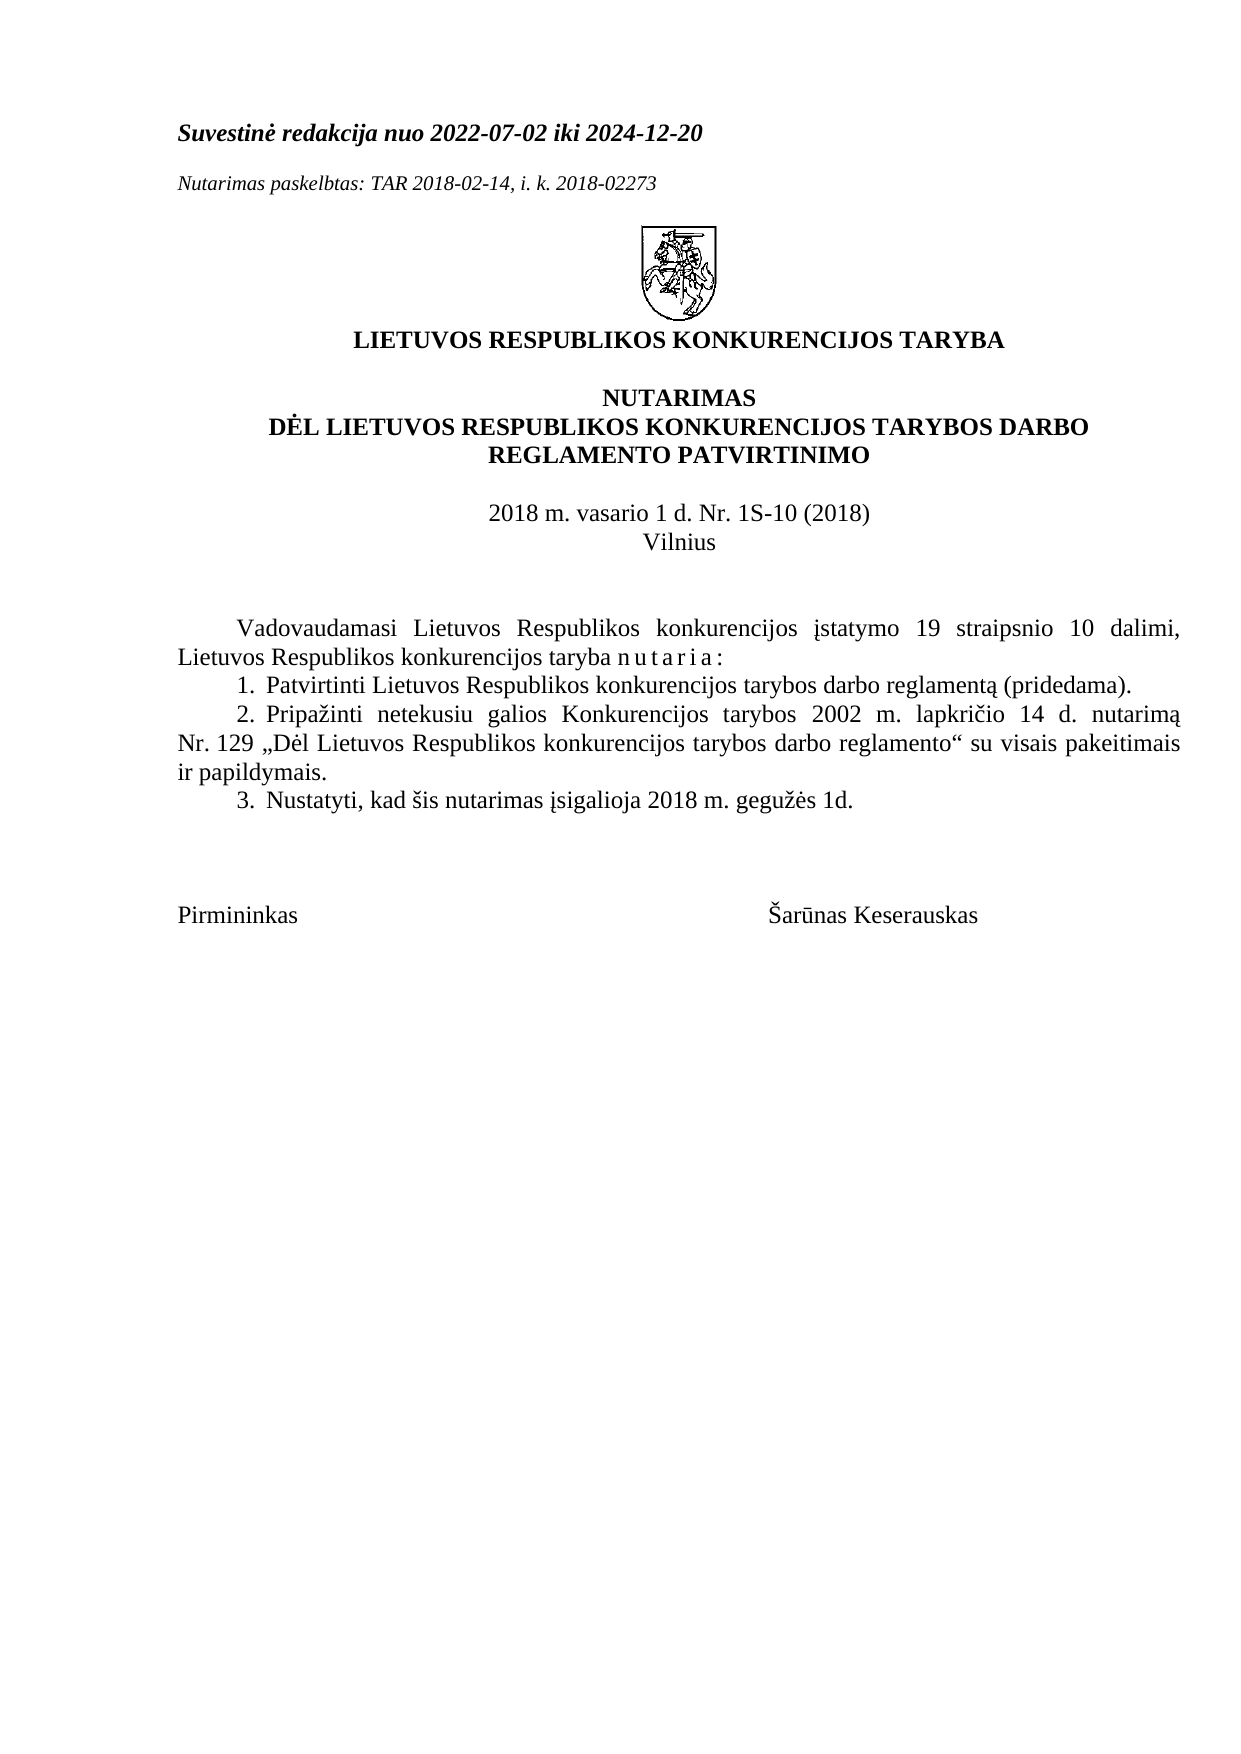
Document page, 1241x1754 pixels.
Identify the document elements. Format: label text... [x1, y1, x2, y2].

text Pirmininkas Šarūnas Keserauskas [177, 900, 1181, 929]
text 3. Nustatyti, kad šis nutarimas įsigalioja 2018 m. gegužės 1d. [177, 785, 1181, 814]
text Nutarimas [177, 383, 1181, 412]
text Nutarimas paskelbtas: TAR 2018-02-14, i. k. 2018-02273 [177, 171, 1181, 195]
text Suvestinė redakcija nuo 2022-07-02 iki 2024-12-20 [177, 118, 1181, 147]
text Dėl lietuvos respublikos konkurencijos tarybos darbo reglamento patvirtinimo [177, 412, 1181, 469]
text 2. Pripažinti netekusiu galios Konkurencijos tarybos 2002 m. lapkričio 14 d. nutarimą Nr. 129 „Dėl Lietuvos Respublikos konkurencijos tarybos darbo reglamento“ su visais pakeitimais ir papildymais. [177, 699, 1181, 785]
text Vadovaudamasi Lietuvos Respublikos konkurencijos įstatymo 19 straipsnio 10 dalimi, Lietuvos Respublikos konkurencijos taryba nutaria: [177, 613, 1181, 670]
text 2018 m. vasario 1 d. Nr. 1S-10 (2018) [177, 498, 1181, 527]
text 1. Patvirtinti Lietuvos Respublikos konkurencijos tarybos darbo reglamentą (pridedama). [177, 670, 1181, 699]
text Lietuvos Respublikos konkurencijos taryba [177, 325, 1181, 354]
text Vilnius [177, 527, 1181, 555]
